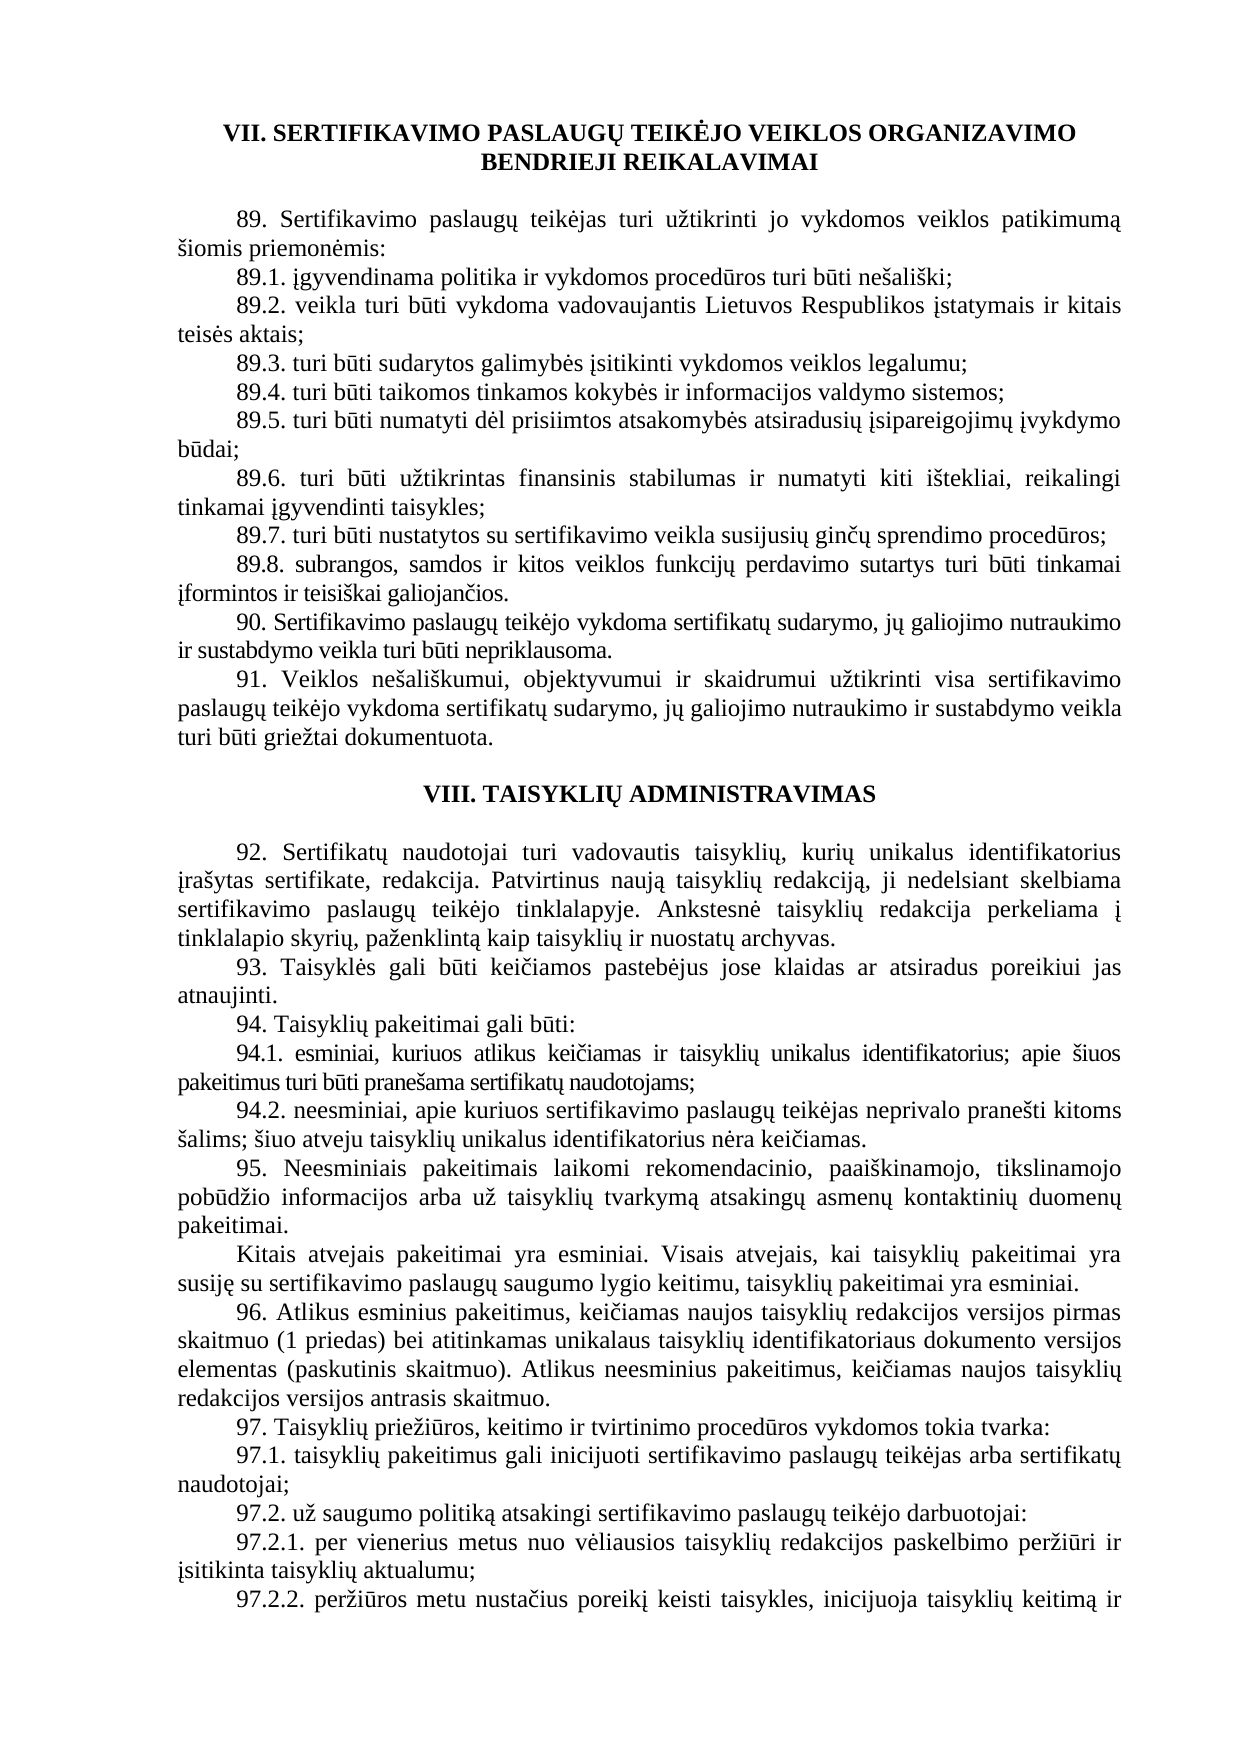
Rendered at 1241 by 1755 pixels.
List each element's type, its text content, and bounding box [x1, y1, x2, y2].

text 89.3. turi būti sudarytos galimybės įsitikinti vykdomos veiklos legalumu; [177, 348, 1122, 377]
text VIII. TAISYKLIŲ ADMINISTRAVIMAS [177, 779, 1122, 808]
text 94.2. neesminiai, apie kuriuos sertifikavimo paslaugų teikėjas neprivalo pranešti kitoms šalims; šiuo atveju taisyklių unikalus identifikatorius nėra keičiamas. [177, 1096, 1122, 1153]
text 97.2.1. per vienerius metus nuo vėliausios taisyklių redakcijos paskelbimo peržiūri ir įsitikinta taisyklių aktualumu; [177, 1527, 1122, 1584]
text 90. Sertifikavimo paslaugų teikėjo vykdoma sertifikatų sudarymo, jų galiojimo nutraukimo ir sustabdymo veikla turi būti nepriklausoma. [177, 607, 1122, 664]
text 95. Neesminiais pakeitimais laikomi rekomendacinio, paaiškinamojo, tikslinamojo pobūdžio informacijos arba už taisyklių tvarkymą atsakingų asmenų kontaktinių duomenų pakeitimai. [177, 1153, 1122, 1239]
text 89.2. veikla turi būti vykdoma vadovaujantis Lietuvos Respublikos įstatymais ir kitais teisės aktais; [177, 291, 1122, 348]
text 97.1. taisyklių pakeitimus gali inicijuoti sertifikavimo paslaugų teikėjas arba sertifikatų naudotojai; [177, 1441, 1122, 1498]
text 89.8. subrangos, samdos ir kitos veiklos funkcijų perdavimo sutartys turi būti tinkamai įformintos ir teisiškai galiojančios. [177, 549, 1122, 607]
text 93. Taisyklės gali būti keičiamos pastebėjus jose klaidas ar atsiradus poreikiui jas atnaujinti. [177, 952, 1122, 1009]
text 89.4. turi būti taikomos tinkamos kokybės ir informacijos valdymo sistemos; [177, 377, 1122, 406]
text 97.2. už saugumo politiką atsakingi sertifikavimo paslaugų teikėjo darbuotojai: [177, 1498, 1122, 1527]
text 89.5. turi būti numatyti dėl prisiimtos atsakomybės atsiradusių įsipareigojimų įvykdymo būdai; [177, 406, 1122, 463]
text 97.2.2. peržiūros metu nustačius poreikį keisti taisykles, inicijuoja taisyklių keitimą ir [177, 1584, 1122, 1613]
text 89. Sertifikavimo paslaugų teikėjas turi užtikrinti jo vykdomos veiklos patikimumą šiomis priemonėmis: [177, 204, 1122, 262]
text 89.7. turi būti nustatytos su sertifikavimo veikla susijusių ginčų sprendimo procedūros; [177, 521, 1122, 549]
text 97. Taisyklių priežiūros, keitimo ir tvirtinimo procedūros vykdomos tokia tvarka: [177, 1412, 1122, 1441]
text 94. Taisyklių pakeitimai gali būti: [177, 1009, 1122, 1038]
text 96. Atlikus esminius pakeitimus, keičiamas naujos taisyklių redakcijos versijos pirmas skaitmuo (1 priedas) bei atitinkamas unikalaus taisyklių identifikatoriaus dokumento versijos elementas (paskutinis skaitmuo). Atlikus neesminius pakeitimus, keičiamas naujos taisyklių redakcijos versijos antrasis skaitmuo. [177, 1297, 1122, 1412]
text 91. Veiklos nešališkumui, objektyvumui ir skaidrumui užtikrinti visa sertifikavimo paslaugų teikėjo vykdoma sertifikatų sudarymo, jų galiojimo nutraukimo ir sustabdymo veikla turi būti griežtai dokumentuota. [177, 664, 1122, 751]
text VII. SERTIFIKAVIMO PASLAUGŲ TEIKĖJO VEIKLOS ORGANIZAVIMO BENDRIEJI REIKALAVIMAI [177, 118, 1122, 176]
text 89.6. turi būti užtikrintas finansinis stabilumas ir numatyti kiti ištekliai, reikalingi tinkamai įgyvendinti taisykles; [177, 463, 1122, 521]
text 92. Sertifikatų naudotojai turi vadovautis taisyklių, kurių unikalus identifikatorius įrašytas sertifikate, redakcija. Patvirtinus naują taisyklių redakciją, ji nedelsiant skelbiama sertifikavimo paslaugų teikėjo tinklalapyje. Ankstesnė taisyklių redakcija perkeliama į tinklalapio skyrių, paženklintą kaip taisyklių ir nuostatų archyvas. [177, 837, 1122, 952]
text 94.1. esminiai, kuriuos atlikus keičiamas ir taisyklių unikalus identifikatorius; apie šiuos pakeitimus turi būti pranešama sertifikatų naudotojams; [177, 1038, 1122, 1096]
text Kitais atvejais pakeitimai yra esminiai. Visais atvejais, kai taisyklių pakeitimai yra susiję su sertifikavimo paslaugų saugumo lygio keitimu, taisyklių pakeitimai yra esminiai. [177, 1239, 1122, 1297]
text 89.1. įgyvendinama politika ir vykdomos procedūros turi būti nešališki; [177, 262, 1122, 291]
